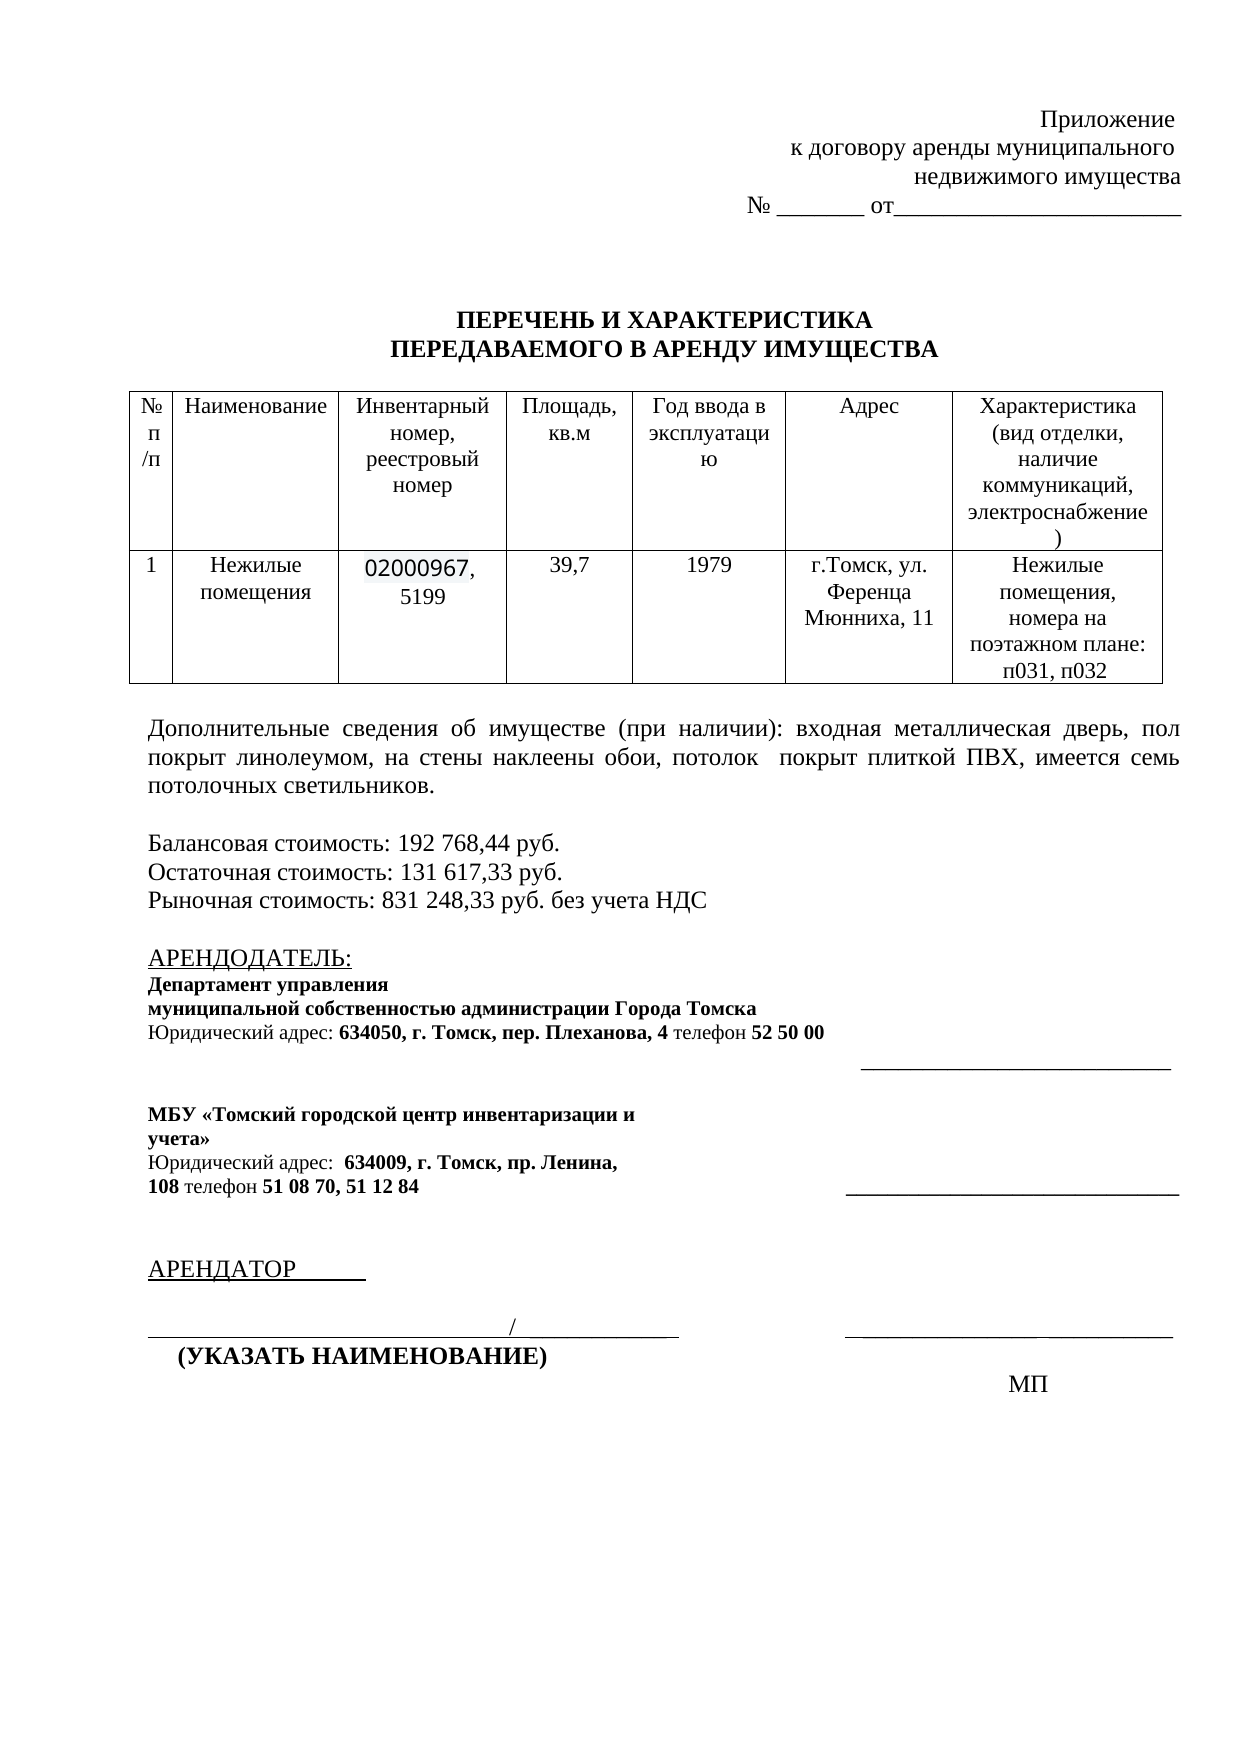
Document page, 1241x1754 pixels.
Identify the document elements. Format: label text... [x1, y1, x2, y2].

text МБУ «Томский городской центр инвентаризации и [148, 1101, 1181, 1126]
text Департамент управления [148, 972, 1181, 996]
table_header Год ввода в эксплуатацию [633, 392, 785, 550]
text ПЕРЕДАВАЕМОГО В АРЕНДУ ИМУЩЕСТВА [148, 334, 1181, 362]
text АРЕНДОДАТЕЛЬ: [148, 943, 1181, 972]
table_cell 1979 [633, 551, 785, 683]
text Юридический адрес: 634050, г. Томск, пер. Плеханова, 4 телефон 52 50 00 [148, 1020, 1181, 1044]
table_cell г.Томск, ул. Ференца Мюнниха, 11 [786, 551, 952, 683]
table_header № п/п [130, 392, 172, 550]
text Остаточная стоимость: 131 617,33 руб. [148, 857, 1181, 886]
table_cell 1 [130, 551, 172, 683]
table_header Инвентарный номер, реестровый номер [339, 392, 506, 550]
table_header Наименование [173, 392, 338, 550]
table_cell 02000967, 5199 [339, 551, 506, 683]
text Дополнительные сведения об имуществе (при наличии): входная металлическая дверь, пол покрыт линолеумом, на стены наклеены обои, потолок покрыт плиткой ПВХ, имеется семь потолочных светильников. [148, 713, 1181, 799]
text недвижимого имущества [148, 161, 1181, 190]
text к договору аренды муниципального [148, 132, 1181, 161]
text № _______ от_______________________ [148, 190, 1181, 219]
text 108 телефон 51 08 70, 51 12 84 ________________________________ [148, 1174, 1181, 1198]
table_cell 39,7 [507, 551, 632, 683]
table_header Адрес [786, 392, 952, 550]
text учета» [148, 1126, 1181, 1149]
text / ___________ ______________ __________ [148, 1312, 1181, 1341]
text муниципальной собственностью администрации Города Томска [148, 996, 1181, 1020]
text АРЕНДАТОР [148, 1254, 1181, 1283]
table_header Характеристика (вид отделки, наличие коммуникаций, электроснабжение) [953, 392, 1162, 550]
text МП [148, 1369, 1181, 1398]
text (УКАЗАТЬ НАИМЕНОВАНИЕ) [148, 1341, 1181, 1369]
text Приложение [148, 104, 1181, 132]
text _________________________ [148, 1044, 1181, 1073]
text Юридический адрес: 634009, г. Томск, пр. Ленина, [148, 1149, 1181, 1174]
table_cell Нежилые помещения, номера на поэтажном плане: п031, п032 [953, 551, 1162, 683]
text Балансовая стоимость: 192 768,44 руб. [148, 828, 1181, 857]
text Рыночная стоимость: 831 248,33 руб. без учета НДС [148, 886, 1181, 914]
text ПЕРЕЧЕНЬ И ХАРАКТЕРИСТИКА [148, 305, 1181, 334]
table_header Площадь, кв.м [507, 392, 632, 550]
table_cell Нежилые помещения [173, 551, 338, 683]
